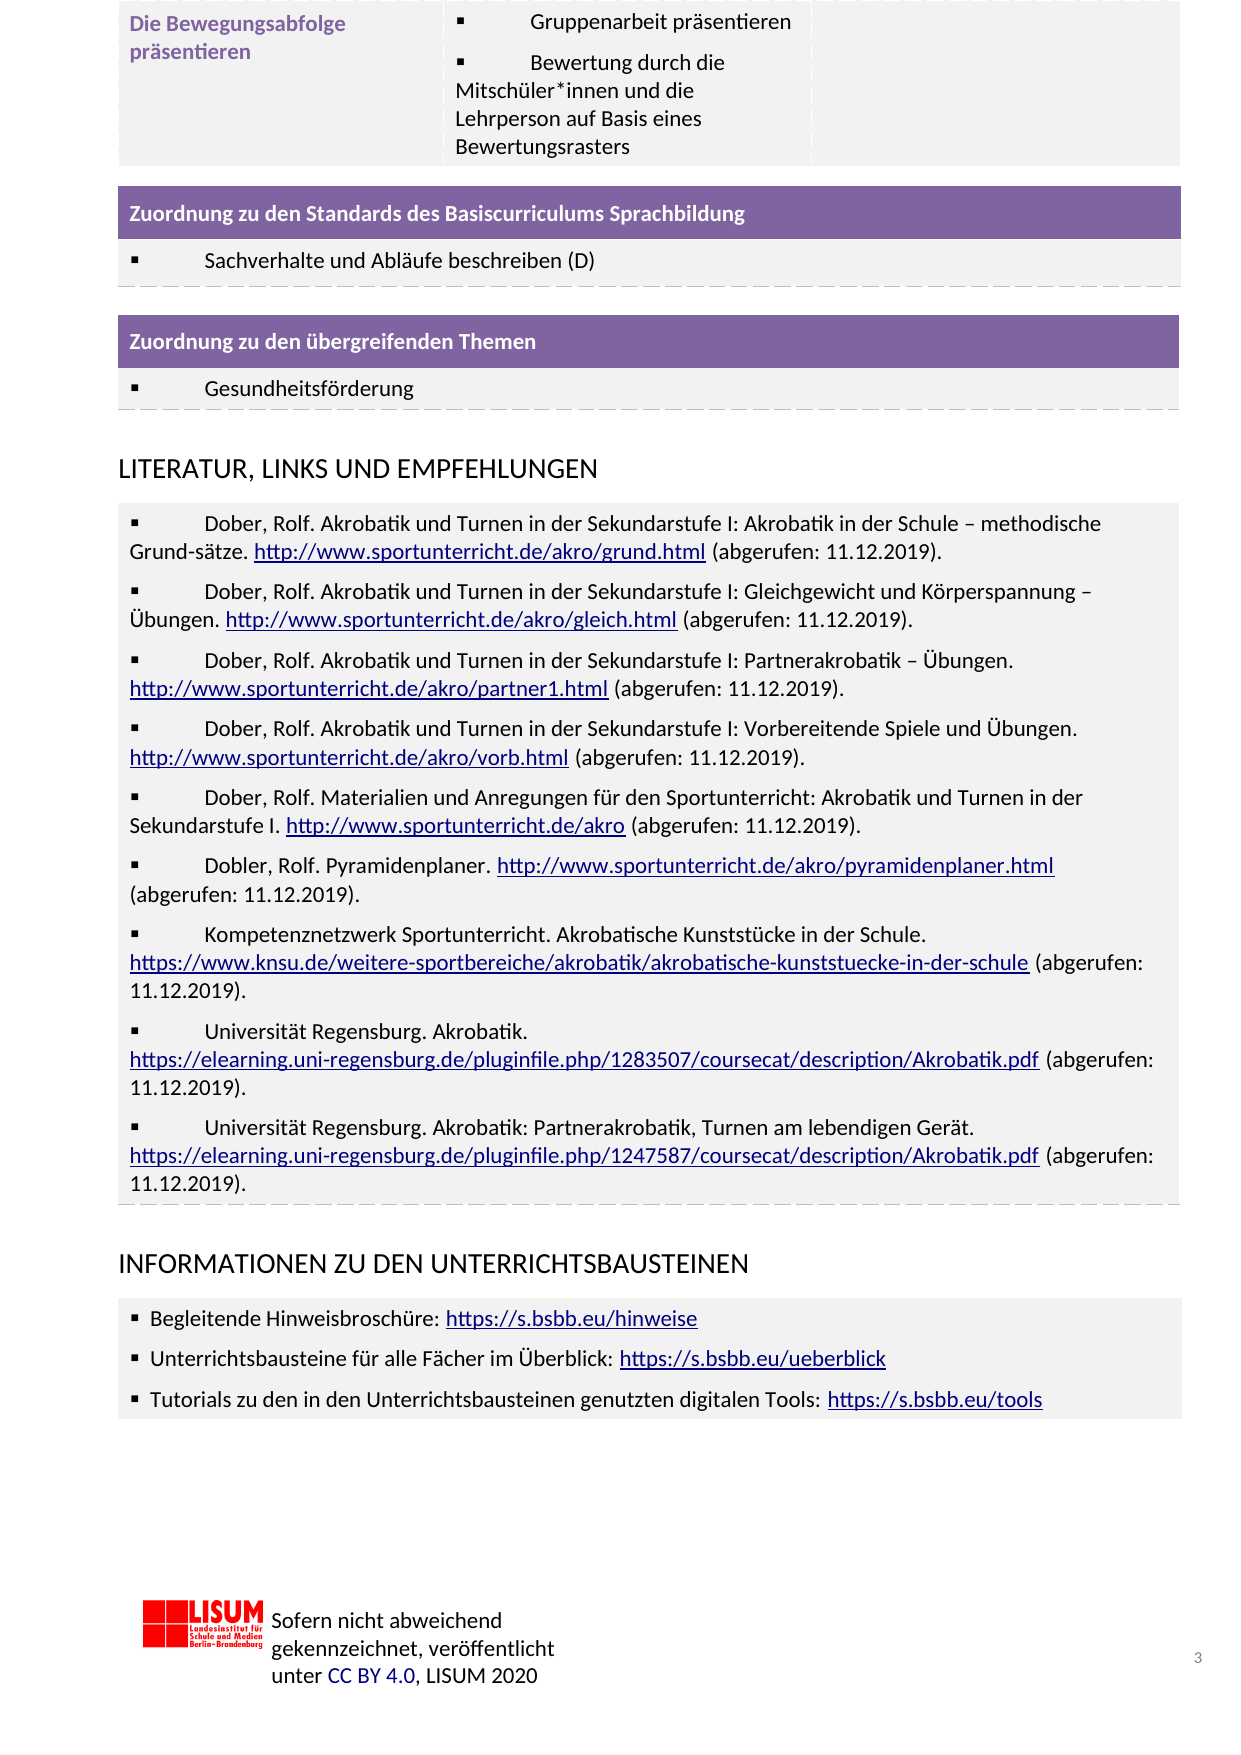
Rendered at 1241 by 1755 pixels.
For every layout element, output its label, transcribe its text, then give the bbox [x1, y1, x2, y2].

table_header Zuordnung zu den Standards des Basiscurriculums Sprachbildung [118, 186, 1181, 239]
table_cell Die Bewegungsabfolge präsentieren [118, 0, 444, 166]
subtitle Literatur, Links und EMPFEHLUNGEN [118, 450, 1187, 486]
table_header Dober, Rolf. Akrobatik und Turnen in der Sekundarstufe I: Akrobatik in der Schule – methodische Grund-sätze. http://www.sportunterricht.de/akro/grund.html (abgerufen: 11.12.2019). Dober, Rolf. Akrobatik und Turnen in der Sekundarstufe I: Gleichgewicht und Körperspannung – Übungen. http://www.sportunterricht.de/akro/gleich.html (abgerufen: 11.12.2019). Dober, Rolf. Akrobatik und Turnen in der Sekundarstufe I: Partnerakrobatik – Übungen. http://www.sportunterricht.de/akro/partner1.html (abgerufen: 11.12.2019). Dober, Rolf. Akrobatik und Turnen in der Sekundarstufe I: Vorbereitende Spiele und Übungen. http://www.sportunterricht.de/akro/vorb.html (abgerufen: 11.12.2019). Dober, Rolf. Materialien und Anregungen für den Sportunterricht: Akrobatik und Turnen in der Sekundarstufe I. http://www.sportunterricht.de/akro (abgerufen: 11.12.2019). Dobler, Rolf. Pyramidenplaner. http://www.sportunterricht.de/akro/pyramidenplaner.html (abgerufen: 11.12.2019). Kompetenznetzwerk Sportunterricht. Akrobatische Kunststücke in der Schule. https://www.knsu.de/weitere-sportbereiche/akrobatik/akrobatische-kunststuecke-in-der-schule (abgerufen: 11.12.2019). Universität Regensburg. Akrobatik. https://elearning.uni-regensburg.de/pluginfile.php/1283507/coursecat/description/Akrobatik.pdf (abgerufen: 11.12.2019). Universität Regensburg. Akrobatik: Partnerakrobatik, Turnen am lebendigen Gerät. https://elearning.uni-regensburg.de/pluginfile.php/1247587/coursecat/description/Akrobatik.pdf (abgerufen: 11.12.2019). [118, 503, 1179, 1204]
table_header Begleitende Hinweisbroschüre: https://s.bsbb.eu/hinweise Unterrichtsbausteine für alle Fächer im Überblick: https://s.bsbb.eu/ueberblick Tutorials zu den in den Unterrichtsbausteinen genutzten digitalen Tools: https://s.bsbb.eu/tools [118, 1298, 1182, 1419]
table_cell [812, 0, 1180, 166]
subtitle Informationen zu den unterrichtsbausteinen [118, 1245, 1187, 1281]
table_cell Sachverhalte und Abläufe beschreiben (D) [118, 240, 1181, 286]
table_cell Gruppenarbeit präsentieren Bewertung durch die Mitschüler*innen und die Lehrperson auf Basis eines Bewertungsrasters [444, 0, 812, 166]
table_header Zuordnung zu den übergreifenden Themen [118, 315, 1179, 368]
table_cell Gesundheitsförderung [118, 368, 1179, 409]
